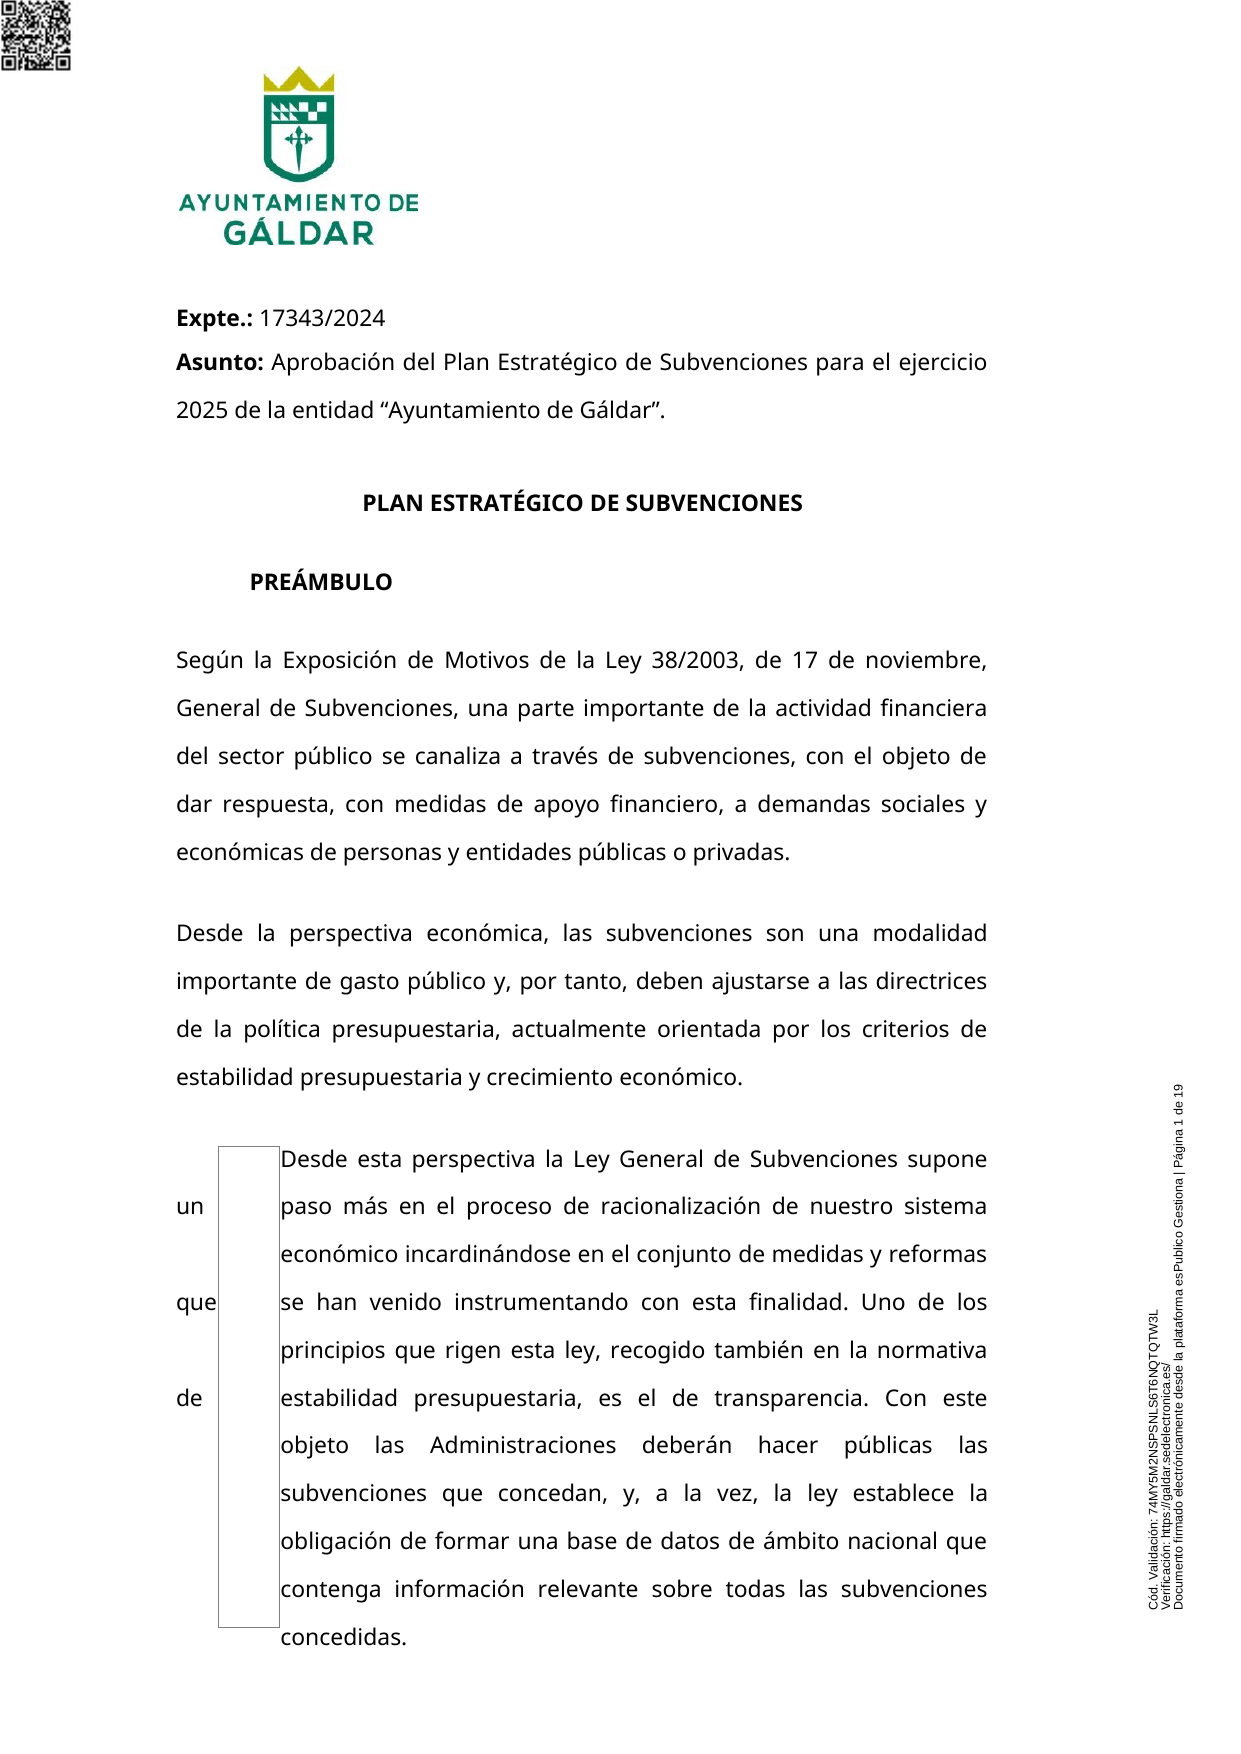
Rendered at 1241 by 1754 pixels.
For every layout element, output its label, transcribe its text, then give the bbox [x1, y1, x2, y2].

subtitle PREÁMBULO [249, 566, 988, 597]
text Asunto: Aprobación del Plan Estratégico de Subvenciones para el ejercicio 2025 de la entidad “Ayuntamiento de Gáldar”. [176, 346, 988, 425]
text Según la Exposición de Motivos de la Ley 38/2003, de 17 de noviembre, General de Subvenciones, una parte importante de la actividad financiera del sector público se canaliza a través de subvenciones, con el objeto de dar respuesta, con medidas de apoyo financiero, a demandas sociales y económicas de personas y entidades públicas o privadas. [176, 644, 988, 867]
text PLAN ESTRATÉGICO DE SUBVENCIONES [362, 487, 988, 519]
text Desde esta perspectiva la Ley General de Subvenciones supone un paso más en el proceso de racionalización de nuestro sistema económico incardinándose en el conjunto de medidas y reformas que se han venido instrumentando con esta finalidad. Uno de los principios que rigen esta ley, recogido también en la normativa de estabilidad presupuestaria, es el de transparencia. Con este objeto las Administraciones deberán hacer públicas las subvenciones que concedan, y, a la vez, la ley establece la obligación de formar una base de datos de ámbito nacional que contenga información relevante sobre todas las subvenciones concedidas. [176, 1142, 988, 1652]
text Desde la perspectiva económica, las subvenciones son una modalidad importante de gasto público y, por tanto, deben ajustarse a las directrices de la política presupuestaria, actualmente orientada por los criterios de estabilidad presupuestaria y crecimiento económico. [176, 917, 988, 1092]
text Expte.: 17343/2024 [176, 302, 988, 333]
